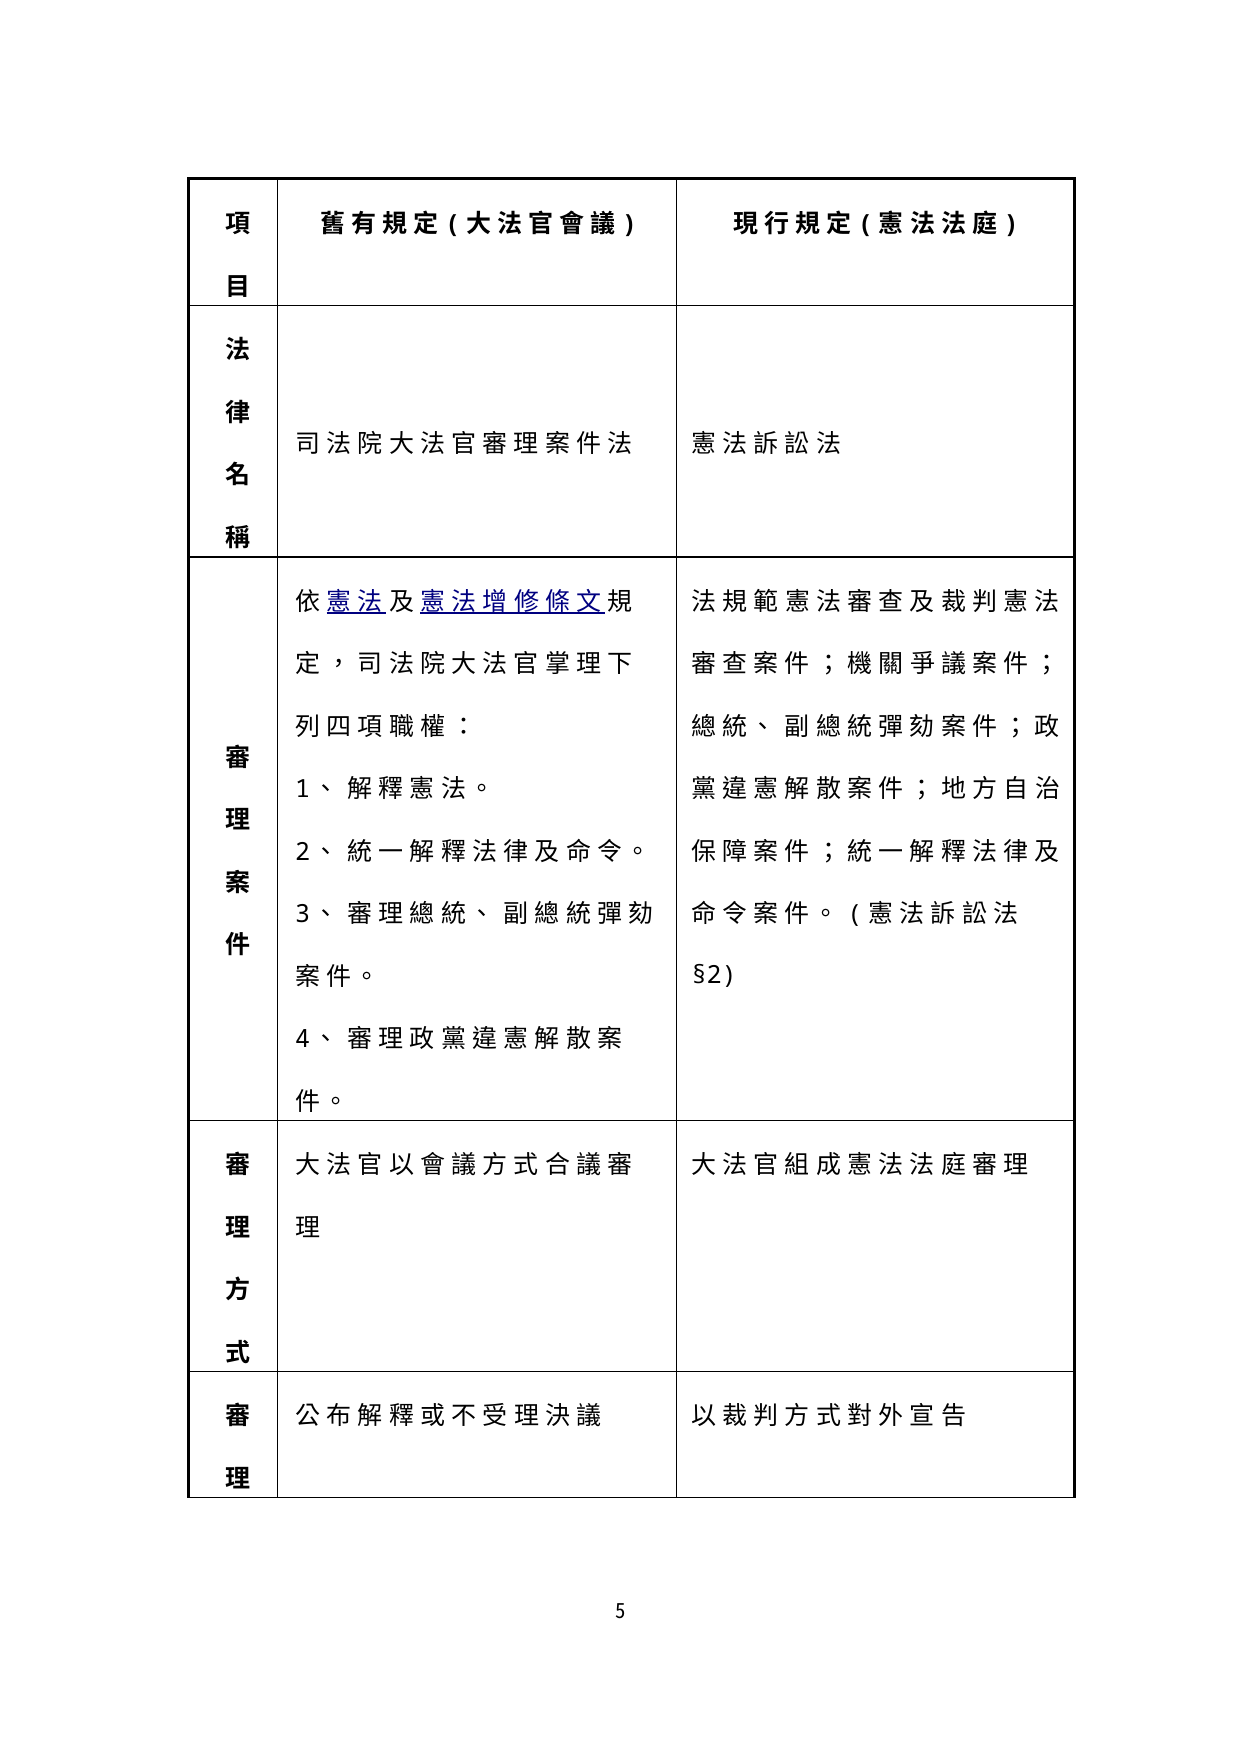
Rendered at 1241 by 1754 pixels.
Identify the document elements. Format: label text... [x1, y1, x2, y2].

table_cell 法律名稱 [190, 306, 277, 556]
table_cell 以裁判方式對外宣告 [677, 1372, 1073, 1497]
table_cell 大法官以會議方式合議審理 [278, 1121, 676, 1371]
table_cell 審理案件 [190, 558, 277, 1120]
table_cell 公布解釋或不受理決議 [278, 1372, 676, 1497]
table_cell 大法官組成憲法法庭審理 [677, 1121, 1073, 1371]
table_cell 憲法訴訟法 [677, 306, 1073, 556]
table_cell 審理方式 [190, 1121, 277, 1371]
table_cell 依憲法及憲法增修條文規定，司法院大法官掌理下列四項職權： 1、解釋憲法。 2、統一解釋法律及命令。 3、審理總統、副總統彈劾案件。 4、審理政黨違憲解散案件。 [278, 558, 676, 1120]
table_header 項目 [190, 180, 277, 305]
table_header 現行規定(憲法法庭) [677, 180, 1073, 305]
table_cell 司法院大法官審理案件法 [278, 306, 676, 556]
table_cell 審理 [190, 1372, 277, 1497]
table_header 舊有規定(大法官會議) [278, 180, 676, 305]
table_cell 法規範憲法審查及裁判憲法審查案件；機關爭議案件；總統、副總統彈劾案件；政黨違憲解散案件；地方自治保障案件；統一解釋法律及命令案件。(憲法訴訟法§2) [677, 558, 1073, 1120]
